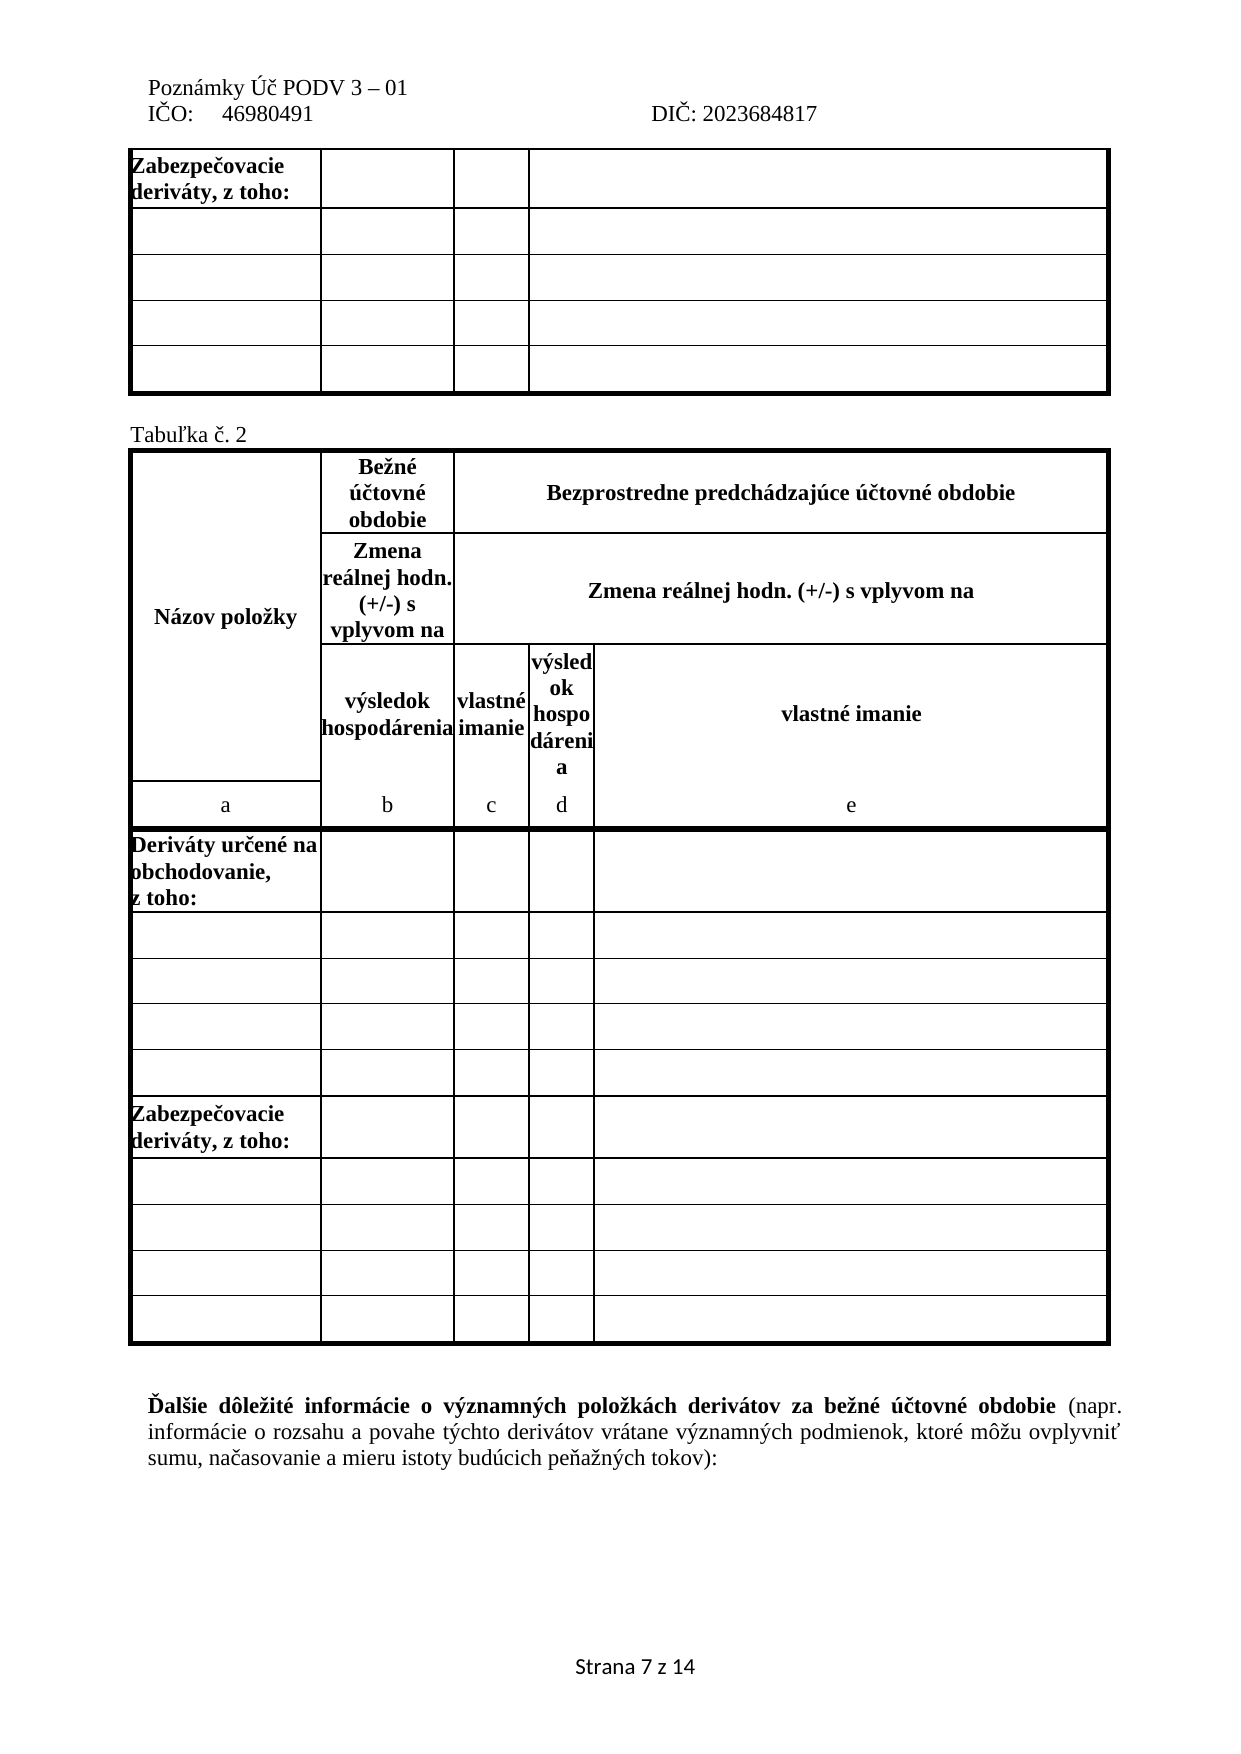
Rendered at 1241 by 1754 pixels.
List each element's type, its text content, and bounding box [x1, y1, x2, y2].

table_cell d [530, 780, 593, 826]
table_cell [530, 1251, 593, 1295]
table_cell [455, 1097, 528, 1157]
table_cell Zmena reálnej hodn. (+/-) s vplyvom na [455, 534, 1106, 643]
table_cell [530, 1004, 593, 1049]
table_cell [322, 209, 453, 254]
table_cell vlastné imanie [595, 645, 1106, 779]
table_cell [455, 1296, 528, 1341]
table_cell [455, 301, 528, 345]
table_cell [1111, 1157, 1117, 1204]
table_cell [455, 1205, 528, 1249]
table_cell [530, 1097, 593, 1157]
table_cell [455, 1050, 528, 1094]
table_cell Tabuľka č. 2 [130, 396, 396, 448]
table_cell [1111, 1003, 1117, 1049]
table_cell [530, 1205, 593, 1249]
table_cell [133, 1205, 320, 1249]
table_cell Názov položky [133, 453, 320, 779]
table_cell [1111, 826, 1117, 911]
table_cell [1111, 532, 1117, 643]
table_cell [1111, 958, 1117, 1003]
table_cell [133, 301, 320, 345]
table_cell [530, 913, 593, 957]
table_cell [1111, 300, 1117, 345]
table_cell [1111, 1204, 1117, 1249]
table_cell [133, 255, 320, 300]
table_cell [1111, 148, 1117, 207]
table_cell [322, 346, 453, 391]
table_cell [595, 1004, 1106, 1049]
table_cell [322, 1159, 453, 1204]
table_cell [595, 832, 1106, 911]
table_cell b [322, 780, 453, 826]
table_cell [455, 255, 528, 300]
table_cell [888, 396, 904, 448]
table_cell [1111, 207, 1117, 254]
table_cell výsledok hospodárenia [322, 645, 453, 779]
table_cell [455, 1004, 528, 1049]
table_cell [595, 1159, 1106, 1204]
table_cell Bežné účtovné obdobie [322, 453, 453, 532]
table_cell [1111, 254, 1117, 300]
table_cell [396, 396, 454, 448]
table_cell [455, 346, 528, 391]
table_cell [454, 396, 594, 448]
table_cell [455, 959, 528, 1003]
table_cell [1111, 911, 1117, 957]
table_cell [1111, 780, 1117, 826]
table_cell [133, 1251, 320, 1295]
table_cell [133, 1050, 320, 1094]
table_cell [1111, 1250, 1117, 1295]
text Ďalšie dôležité informácie o významných položkách derivátov za bežné účtovné obdobie (napr. informácie o rozsahu a povahe týchto derivátov vrátane významných podmienok, ktoré môžu ovplyvniť sumu, načasovanie a mieru istoty budúcich peňažných tokov): [148, 1392, 1122, 1471]
table_cell [455, 150, 528, 207]
table_cell [322, 150, 453, 207]
table_cell [595, 1251, 1106, 1295]
table_cell výsledok hospodárenia [530, 645, 593, 779]
table_cell [1111, 1095, 1117, 1157]
table_cell [322, 1050, 453, 1094]
table_cell [594, 396, 724, 448]
table_cell Bezprostredne predchádzajúce účtovné obdobie [455, 453, 1106, 532]
table_cell [322, 301, 453, 345]
table_cell [322, 1097, 453, 1157]
table_cell [530, 255, 1106, 300]
table_cell [905, 396, 1095, 448]
table_cell Zabezpečovacie deriváty, z toho: [133, 150, 320, 207]
table_cell [724, 396, 735, 448]
table_cell [322, 1004, 453, 1049]
table_cell Zabezpečovacie deriváty, z toho: [133, 1097, 320, 1157]
table_cell [530, 1050, 593, 1094]
table_cell [322, 832, 453, 911]
table_cell [530, 301, 1106, 345]
table_cell [133, 209, 320, 254]
table_cell [133, 959, 320, 1003]
table_cell [1111, 643, 1117, 779]
table_cell [1111, 1295, 1117, 1341]
table_cell [595, 959, 1106, 1003]
table_cell [322, 255, 453, 300]
table_cell [1111, 345, 1117, 391]
table_cell [322, 913, 453, 957]
table_cell a [133, 782, 320, 826]
table_cell Deriváty určené na obchodovanie, z toho: [133, 832, 320, 911]
table_cell [595, 1050, 1106, 1094]
table_cell [322, 1205, 453, 1249]
table_cell [530, 1159, 593, 1204]
table_cell [133, 1159, 320, 1204]
table_cell [322, 1296, 453, 1341]
table_cell [455, 832, 528, 911]
table_cell [322, 959, 453, 1003]
table_cell [455, 1159, 528, 1204]
table_cell [455, 1251, 528, 1295]
table_cell [595, 913, 1106, 957]
table_cell [595, 1296, 1106, 1341]
table_cell Zmena reálnej hodn. (+/-) s vplyvom na [322, 534, 453, 643]
table_cell [133, 346, 320, 391]
table_cell [455, 209, 528, 254]
table_cell vlastné imanie [455, 645, 528, 779]
table_cell [322, 1251, 453, 1295]
table_cell [1111, 1049, 1117, 1094]
table_cell e [595, 780, 1106, 826]
table_cell [133, 1296, 320, 1341]
table_cell [133, 1004, 320, 1049]
table_cell [455, 913, 528, 957]
table_cell [530, 150, 1106, 207]
table_cell [1111, 448, 1117, 532]
table_cell [1095, 391, 1112, 448]
table_cell [1112, 391, 1117, 448]
table_cell [595, 1205, 1106, 1249]
table_cell [530, 959, 593, 1003]
table_cell [735, 396, 888, 448]
table_cell [530, 346, 1106, 391]
table_cell [530, 1296, 593, 1341]
table_cell [530, 832, 593, 911]
table_cell [133, 913, 320, 957]
table_cell [530, 209, 1106, 254]
table_cell [595, 1097, 1106, 1157]
table_cell c [455, 780, 528, 826]
